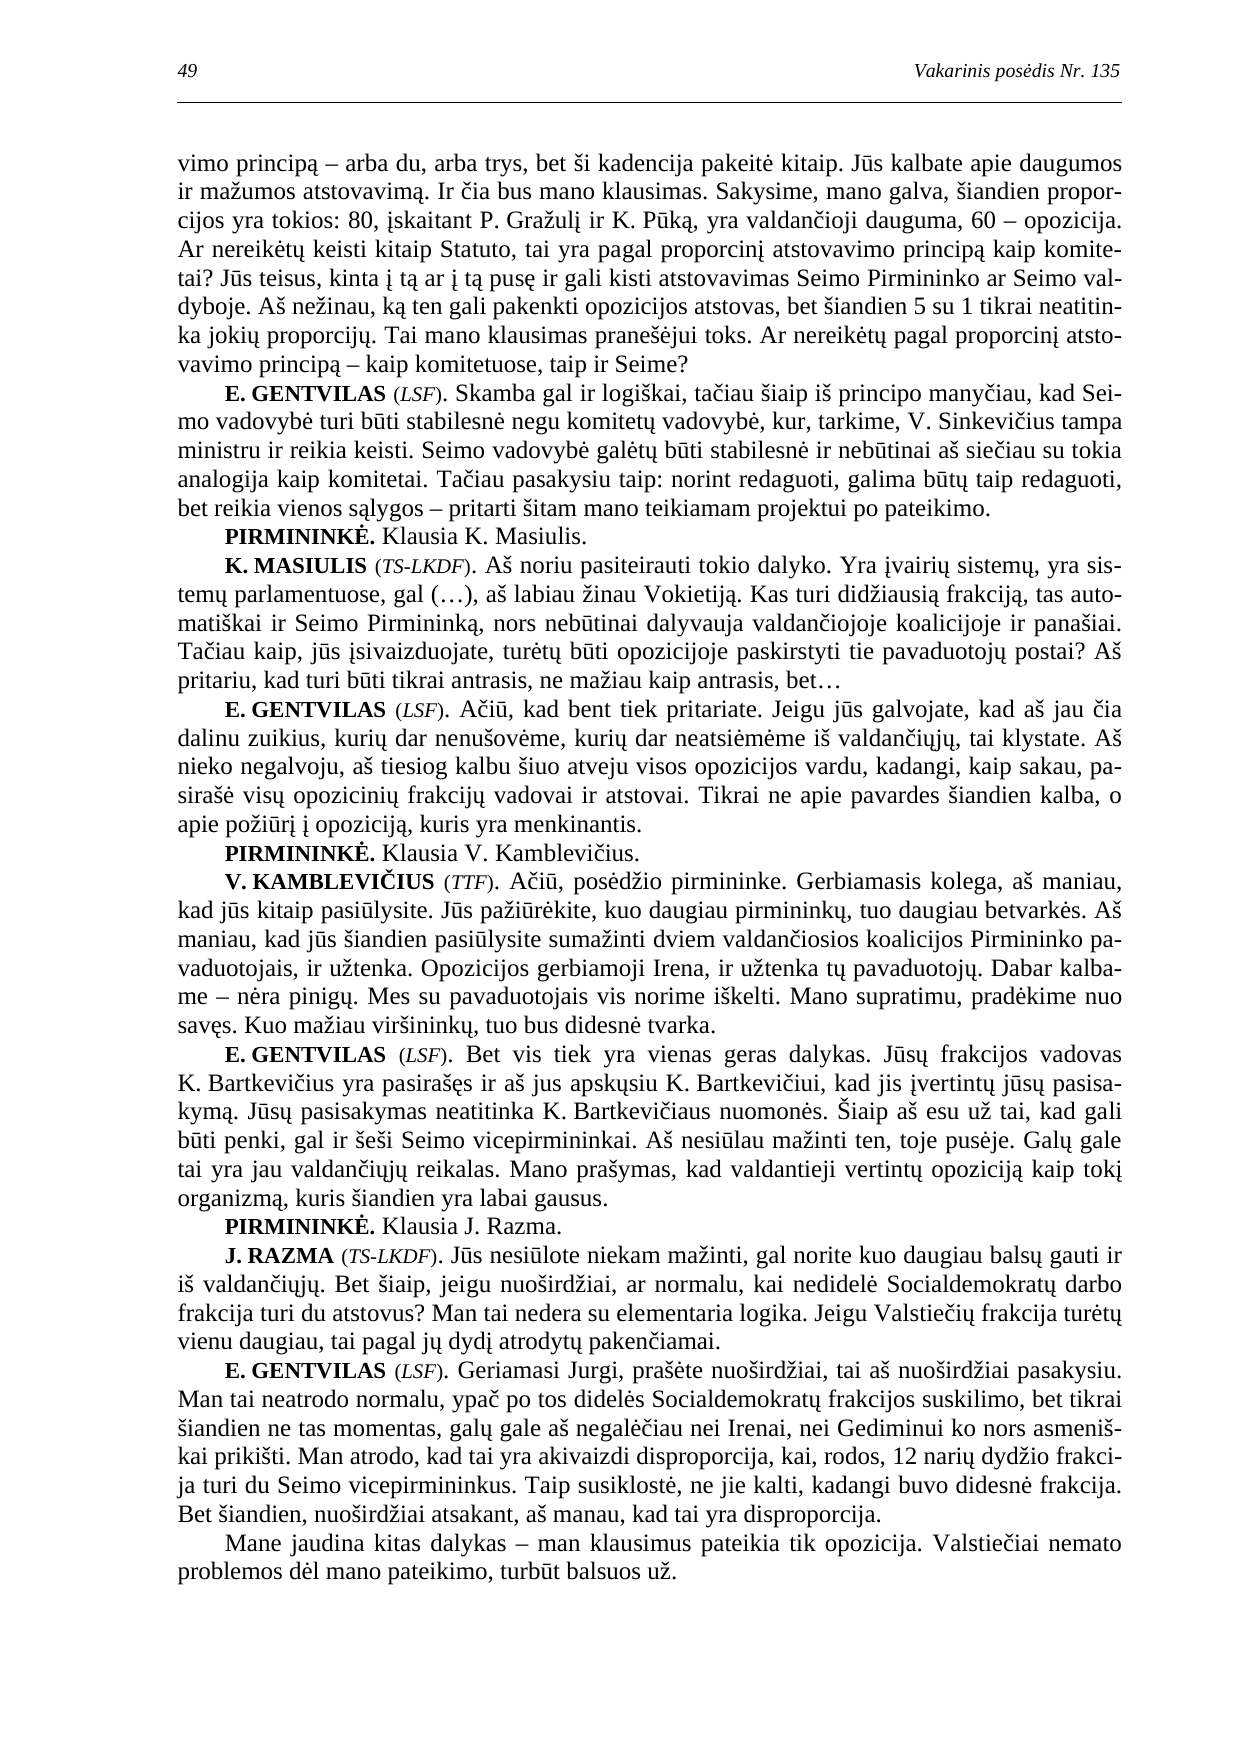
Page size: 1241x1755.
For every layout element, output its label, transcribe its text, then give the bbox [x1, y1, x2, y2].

text PIRMININKĖ. Klau­sia J. Raz­ma. [177, 1211, 1122, 1240]
text V. KAMBLEVIČIUS (TTF). Ačiū, po­sė­džio pir­mi­nin­ke. Ger­bia­ma­sis ko­le­ga, aš ma­niau, kad jūs ki­taip pa­siū­ly­si­te. Jūs pa­žiū­rė­ki­te, kuo dau­giau pir­mi­nin­kų, tuo dau­giau be­tvar­kės. Aš ma­niau, kad jūs šian­dien pa­siū­ly­si­te su­ma­žin­ti dviem val­dan­čio­sios ko­a­li­ci­jos Pir­mi­nin­ko pa­va­duo­to­jais, ir už­ten­ka. Opo­zi­ci­jos ger­bia­mo­ji Ire­na, ir už­ten­ka tų pa­va­duo­to­jų. Da­bar kal­ba­me – nė­ra pi­ni­gų. Mes su pa­va­duo­to­jais vis no­ri­me iš­kel­ti. Ma­no su­pra­ti­mu, pra­dė­ki­me nuo sa­vęs. Kuo ma­žiau vir­ši­nin­kų, tuo bus di­des­nė tvar­ka. [177, 866, 1122, 1039]
text Ma­ne jau­di­na ki­tas da­ly­kas – man klau­si­mus pa­tei­kia tik opo­zi­ci­ja. Vals­tie­čiai ne­ma­to pro­ble­mos dėl ma­no pa­tei­ki­mo, tur­būt bal­suos už. [177, 1528, 1122, 1585]
text K. MASIULIS (TS-LKDF). Aš no­riu pa­si­tei­rau­ti to­kio da­ly­ko. Yra įvai­rių sis­te­mų, yra sis­te­mų par­la­men­tuo­se, gal (…), aš la­biau ži­nau Vo­kie­ti­ją. Kas tu­ri di­džiau­sią frak­ci­ją, tas au­to­ma­tiš­kai ir Sei­mo Pir­mi­nin­ką, nors ne­bū­ti­nai da­ly­vau­ja val­dan­čio­jo­je ko­a­li­ci­jo­je ir pa­na­šiai. Ta­čiau kaip, jūs įsi­vaiz­duo­ja­te, tu­rė­tų bū­ti opo­zi­ci­jo­je pa­skirs­ty­ti tie pa­va­duo­to­jų pos­tai? Aš pri­ta­riu, kad tu­ri bū­ti tik­rai ant­ra­sis, ne ma­žiau kaip ant­ra­sis, bet… [177, 550, 1122, 694]
text J. RAZMA (TS-LKDF). Jūs ne­siū­lo­te nie­kam ma­žin­ti, gal no­ri­te kuo dau­giau bal­sų gau­ti ir iš val­dan­čių­jų. Bet šiaip, jei­gu nuo­šir­džiai, ar nor­ma­lu, kai ne­di­de­lė So­cial­de­mok­ra­tų dar­bo frak­ci­ja tu­ri du at­sto­vus? Man tai ne­de­ra su ele­men­ta­ria lo­gi­ka. Jei­gu Vals­tie­čių frak­ci­ja tu­rė­tų vie­nu dau­giau, tai pa­gal jų dy­dį at­ro­dy­tų pa­ken­čia­mai. [177, 1240, 1122, 1355]
text E. GENTVILAS (LSF). Bet vis tiek yra vie­nas ge­ras da­ly­kas. Jū­sų frak­ci­jos va­do­vas K. Bar­t­ke­vi­čius yra pa­si­ra­šęs ir aš jus ap­skų­siu K. Bart­ke­vi­čiui, kad jis įver­tin­tų jū­sų pa­si­sa­ky­mą. Jū­sų pa­si­sa­ky­mas ne­ati­tin­ka K. Bart­ke­vi­čiaus nuo­mo­nės. Šiaip aš esu už tai, kad ga­li bū­ti pen­ki, gal ir še­ši Sei­mo vi­ce­pir­mi­nin­kai. Aš ne­siū­lau ma­žin­ti ten, to­je pu­sė­je. Ga­lų ga­le tai yra jau val­dan­čių­jų rei­ka­las. Ma­no pra­šy­mas, kad val­dan­tie­ji ver­tin­tų opo­zi­ci­ją kaip to­kį or­ga­niz­mą, ku­ris šian­dien yra la­bai gau­sus. [177, 1039, 1122, 1211]
text PIRMININKĖ. Klau­sia V. Kam­ble­vi­čius. [177, 838, 1122, 866]
text vi­mo prin­ci­pą – ar­ba du, ar­ba trys, bet ši ka­den­ci­ja pa­kei­tė ki­taip. Jūs kal­ba­te apie dau­gu­mos ir ma­žu­mos at­sto­va­vi­mą. Ir čia bus ma­no klau­si­mas. Sa­ky­si­me, ma­no gal­va, šian­dien pro­por­ci­jos yra to­kios: 80, įskai­tant P. Gra­žu­lį ir K. Pū­ką, yra val­dan­čio­ji dau­gu­ma, 60 – opo­zi­ci­ja. Ar ne­rei­kė­tų keis­ti ki­taip Sta­tu­to, tai yra pa­gal pro­por­ci­nį at­sto­va­vi­mo prin­ci­pą kaip ko­mi­te­tai? Jūs tei­sus, kin­ta į tą ar į tą pu­sę ir ga­li kis­ti at­sto­va­vi­mas Sei­mo Pir­mi­nin­ko ar Sei­mo val­dy­bo­je. Aš ne­ži­nau, ką ten ga­li pa­kenk­ti opo­zi­ci­jos at­sto­vas, bet šian­dien 5 su 1 tik­rai ne­ati­tin­ka jo­kių pro­por­ci­jų. Tai ma­no klau­si­mas pra­ne­šė­jui toks. Ar ne­rei­kė­tų pa­gal pro­por­ci­nį at­sto­va­vi­mo prin­ci­pą – kaip ko­mi­te­tuo­se, taip ir Sei­me? [177, 148, 1122, 378]
text PIRMININKĖ. Klau­sia K. Ma­siu­lis. [177, 521, 1122, 550]
text E. GENTVILAS (LSF). Skam­ba gal ir lo­giš­kai, ta­čiau šiaip iš prin­ci­po ma­ny­čiau, kad Sei­mo va­do­vy­bė tu­ri bū­ti sta­bi­les­nė ne­gu ko­mi­te­tų va­do­vy­bė, kur, tar­ki­me, V. Sin­ke­vi­čius tam­pa mi­nist­ru ir rei­kia keis­ti. Sei­mo va­do­vy­bė ga­lė­tų bū­ti sta­bi­les­nė ir ne­bū­ti­nai aš sie­čiau su to­kia ana­lo­gi­ja kaip ko­mi­te­tai. Ta­čiau pa­sa­ky­siu taip: no­rint re­da­guo­ti, ga­li­ma bū­tų taip re­da­guo­ti, bet rei­kia vie­nos są­ly­gos – pri­tar­ti ši­tam ma­no tei­kia­mam pro­jek­tui po pa­tei­ki­mo. [177, 378, 1122, 521]
text E. GENTVILAS (LSF). Ačiū, kad bent tiek pri­ta­ria­te. Jei­gu jūs gal­vo­ja­te, kad aš jau čia da­li­nu zui­kius, ku­rių dar ne­nu­šo­vė­me, ku­rių dar ne­at­si­ė­mė­me iš val­dan­čių­jų, tai klys­ta­te. Aš nie­ko ne­gal­vo­ju, aš tie­siog kal­bu šiuo at­ve­ju vi­sos opo­zi­ci­jos var­du, ka­dan­gi, kaip sa­kau, pa­si­ra­šė vi­sų opo­zi­ci­nių frak­ci­jų va­do­vai ir at­sto­vai. Tik­rai ne apie pa­var­des šian­dien kal­ba, o apie po­žiū­rį į opo­zi­ci­ją, ku­ris yra men­ki­nan­tis. [177, 694, 1122, 838]
text E. GENTVILAS (LSF). Ge­ria­ma­si Jur­gi, pra­šė­te nuo­šir­džiai, tai aš nuo­šir­džiai pa­sa­ky­siu. Man tai ne­at­ro­do nor­ma­lu, ypač po tos di­de­lės So­cial­de­mok­ra­tų frak­ci­jos su­ski­li­mo, bet tik­rai šian­dien ne tas mo­men­tas, ga­lų ga­le aš ne­ga­lė­čiau nei Ire­nai, nei Ge­di­mi­nui ko nors as­me­niš­kai pri­kiš­ti. Man at­ro­do, kad tai yra aki­vaiz­di dis­pro­por­ci­ja, kai, ro­dos, 12 na­rių dy­džio frak­ci­ja tu­ri du Sei­mo vi­ce­pir­mi­nin­kus. Taip su­si­klos­tė, ne jie kal­ti, ka­dan­gi bu­vo di­des­nė frak­ci­ja. Bet šian­dien, nuo­šir­džiai at­sa­kant, aš ma­nau, kad tai yra dis­pro­por­ci­ja. [177, 1355, 1122, 1528]
